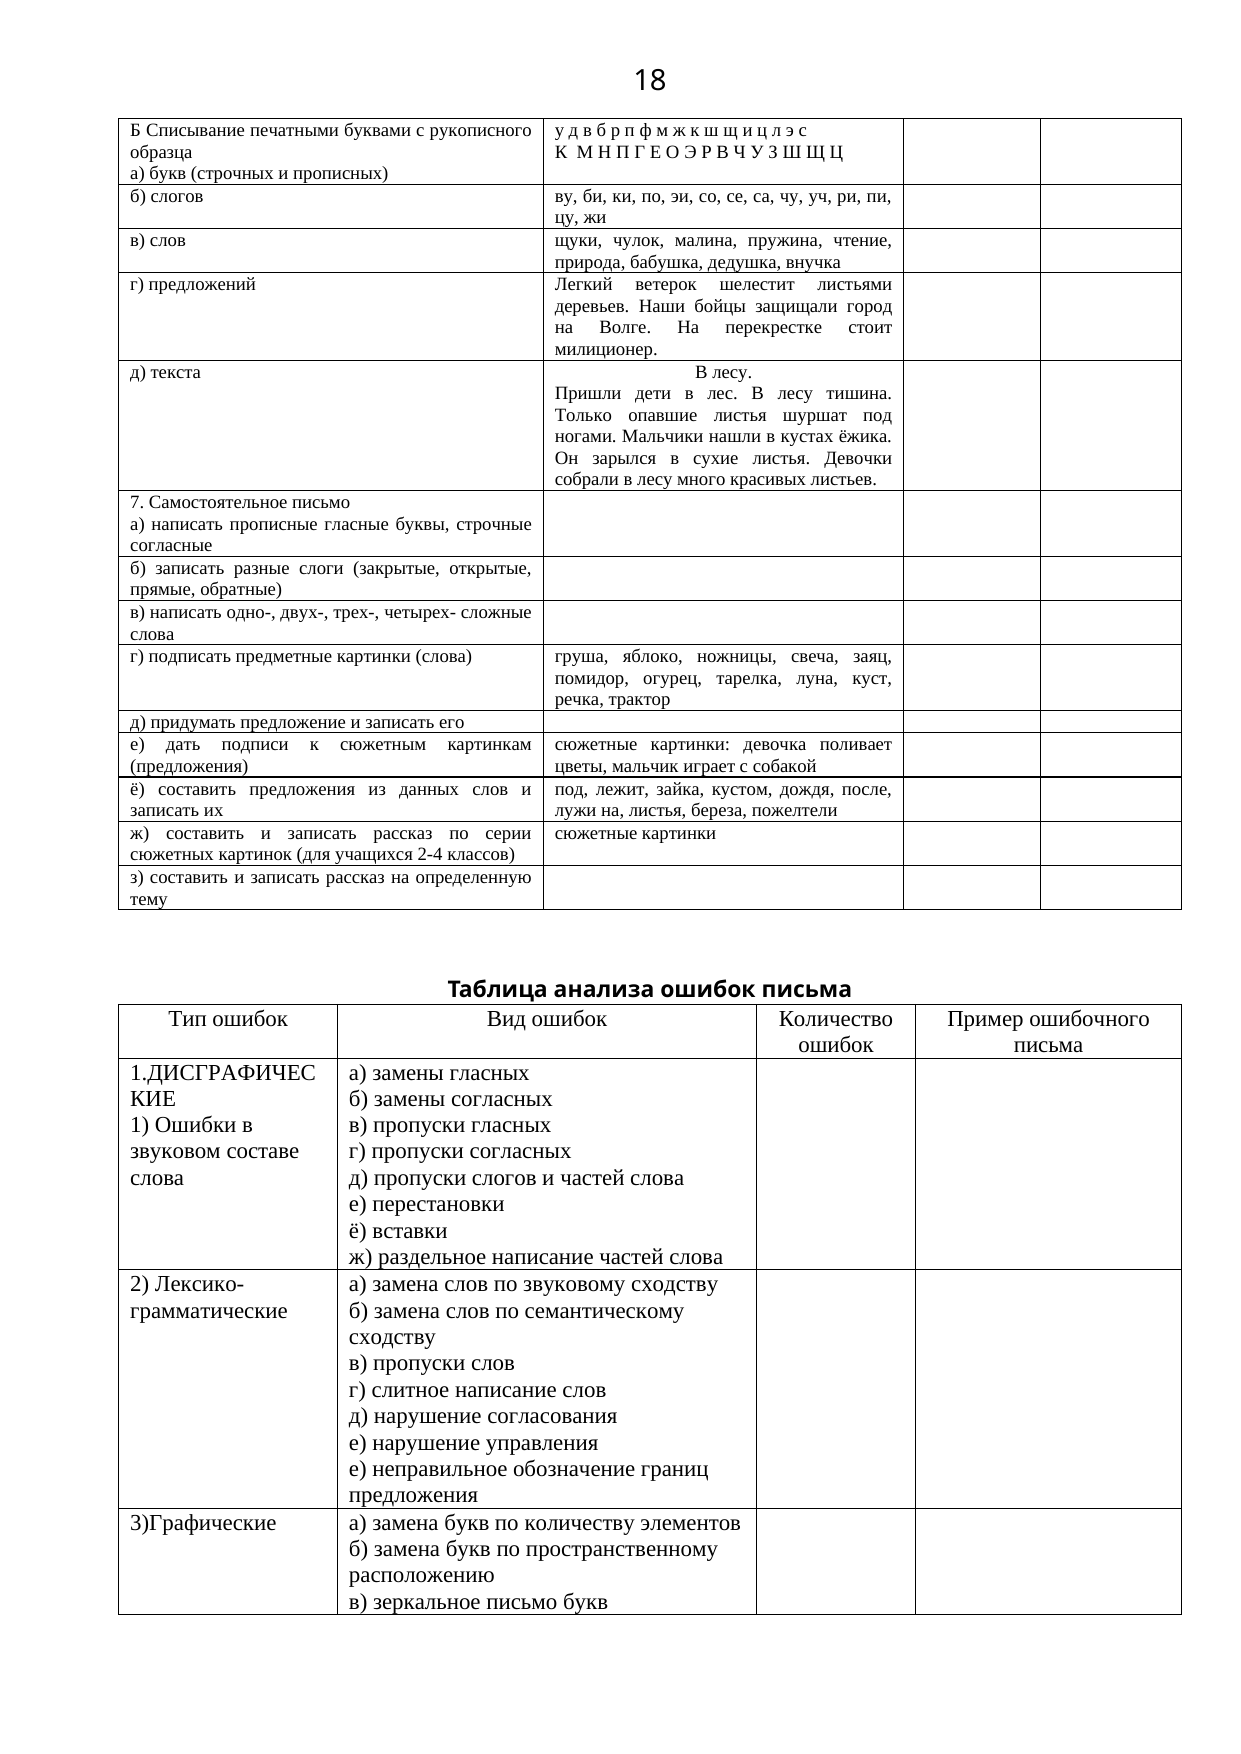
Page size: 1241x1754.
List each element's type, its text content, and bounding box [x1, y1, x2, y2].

table_cell сюжетные картинки [544, 822, 903, 865]
table_cell [904, 601, 1040, 644]
table_cell у д в б р п ф м ж к ш щ и ц л э с К М Н П Г Е О Э Р В Ч У З Ш Щ Ц [544, 119, 903, 184]
table_cell [544, 601, 903, 644]
table_header Пример ошибочного письма [916, 1005, 1181, 1057]
table_cell [904, 185, 1040, 228]
table_header Вид ошибок [338, 1005, 756, 1057]
table_cell д) текста [119, 361, 543, 490]
table_cell [757, 1509, 915, 1614]
table_cell 1.ДИСГРАФИЧЕС КИЕ 1) Ошибки в звуковом составе слова [119, 1059, 337, 1269]
table_cell [904, 491, 1040, 556]
table_cell [1041, 185, 1181, 228]
table_cell 2) Лексико-грамматические [119, 1270, 337, 1508]
table_cell [1041, 229, 1181, 272]
table_cell [544, 711, 903, 732]
table_cell [1041, 866, 1181, 909]
table_cell [904, 229, 1040, 272]
table_cell [916, 1270, 1181, 1508]
table_cell [904, 733, 1040, 776]
table_cell з) составить и записать рассказ на определенную тему [119, 866, 543, 909]
table_cell 7. Самостоятельное письмо а) написать прописные гласные буквы, строчные согласные [119, 491, 543, 556]
table_cell [1041, 361, 1181, 490]
table_cell [916, 1059, 1181, 1269]
table_header Тип ошибок [119, 1005, 337, 1057]
table_cell [1041, 601, 1181, 644]
table_cell г) подписать предметные картинки (слова) [119, 645, 543, 710]
table_cell [1041, 119, 1181, 184]
table_cell ж) составить и записать рассказ по серии сюжетных картинок (для учащихся 2-4 классов) [119, 822, 543, 865]
table_cell сюжетные картинки: девочка поливает цветы, мальчик играет с собакой [544, 733, 903, 776]
table_cell [1041, 645, 1181, 710]
table_cell [757, 1059, 915, 1269]
table_cell 3)Графические [119, 1509, 337, 1614]
table_cell а) замена букв по количеству элементов б) замена букв по пространственному расположению в) зеркальное письмо букв [338, 1509, 756, 1614]
table_cell в) написать одно-, двух-, трех-, четырех- сложные слова [119, 601, 543, 644]
table_cell д) придумать предложение и записать его [119, 711, 543, 732]
table_cell а) замены гласных б) замены согласных в) пропуски гласных г) пропуски согласных д) пропуски слогов и частей слова е) перестановки ё) вставки ж) раздельное написание частей слова [338, 1059, 756, 1269]
table_cell под, лежит, зайка, кустом, дождя, после, лужи на, листья, береза, пожелтели [544, 778, 903, 821]
table_cell ё) составить предложения из данных слов и записать их [119, 778, 543, 821]
table_cell е) дать подписи к сюжетным картинкам (предложения) [119, 733, 543, 776]
table_cell [1041, 778, 1181, 821]
table_cell [904, 645, 1040, 710]
table_cell [544, 491, 903, 556]
table_cell [904, 778, 1040, 821]
table_cell щуки, чулок, малина, пружина, чтение, природа, бабушка, дедушка, внучка [544, 229, 903, 272]
table_cell а) замена слов по звуковому сходству б) замена слов по семантическому сходству в) пропуски слов г) слитное написание слов д) нарушение согласования е) нарушение управления е) неправильное обозначение границ предложения [338, 1270, 756, 1508]
table_cell г) предложений [119, 273, 543, 359]
table_cell [904, 557, 1040, 600]
table_cell Легкий ветерок шелестит листьями деревьев. Наши бойцы защищали город на Волге. На перекрестке стоит милиционер. [544, 273, 903, 359]
table_cell б) слогов [119, 185, 543, 228]
table_cell [916, 1509, 1181, 1614]
text Таблица анализа ошибок письма [118, 972, 1181, 1004]
table_cell [1041, 711, 1181, 732]
table_cell [1041, 491, 1181, 556]
table_cell груша, яблоко, ножницы, свеча, заяц, помидор, огурец, тарелка, луна, куст, речка, трактор [544, 645, 903, 710]
table_cell [904, 119, 1040, 184]
table_cell б) записать разные слоги (закрытые, открытые, прямые, обратные) [119, 557, 543, 600]
table_cell [904, 361, 1040, 490]
table_cell [757, 1270, 915, 1508]
table_cell [1041, 273, 1181, 359]
table_cell [904, 711, 1040, 732]
table_cell [544, 866, 903, 909]
table_header Количество ошибок [757, 1005, 915, 1057]
table_cell [904, 866, 1040, 909]
table_cell [1041, 557, 1181, 600]
table_cell В лесу. Пришли дети в лес. В лесу тишина. Только опавшие листья шуршат под ногами. Мальчики нашли в кустах ёжика. Он зарылся в сухие листья. Девочки собрали в лесу много красивых листьев. [544, 361, 903, 490]
table_cell [1041, 822, 1181, 865]
table_cell Б Списывание печатными буквами с рукописного образца а) букв (строчных и прописных) [119, 119, 543, 184]
table_cell [904, 273, 1040, 359]
table_cell ву, би, ки, по, эи, со, се, са, чу, уч, ри, пи, цу, жи [544, 185, 903, 228]
table_cell [544, 557, 903, 600]
table_cell [904, 822, 1040, 865]
table_cell в) слов [119, 229, 543, 272]
table_cell [1041, 733, 1181, 776]
